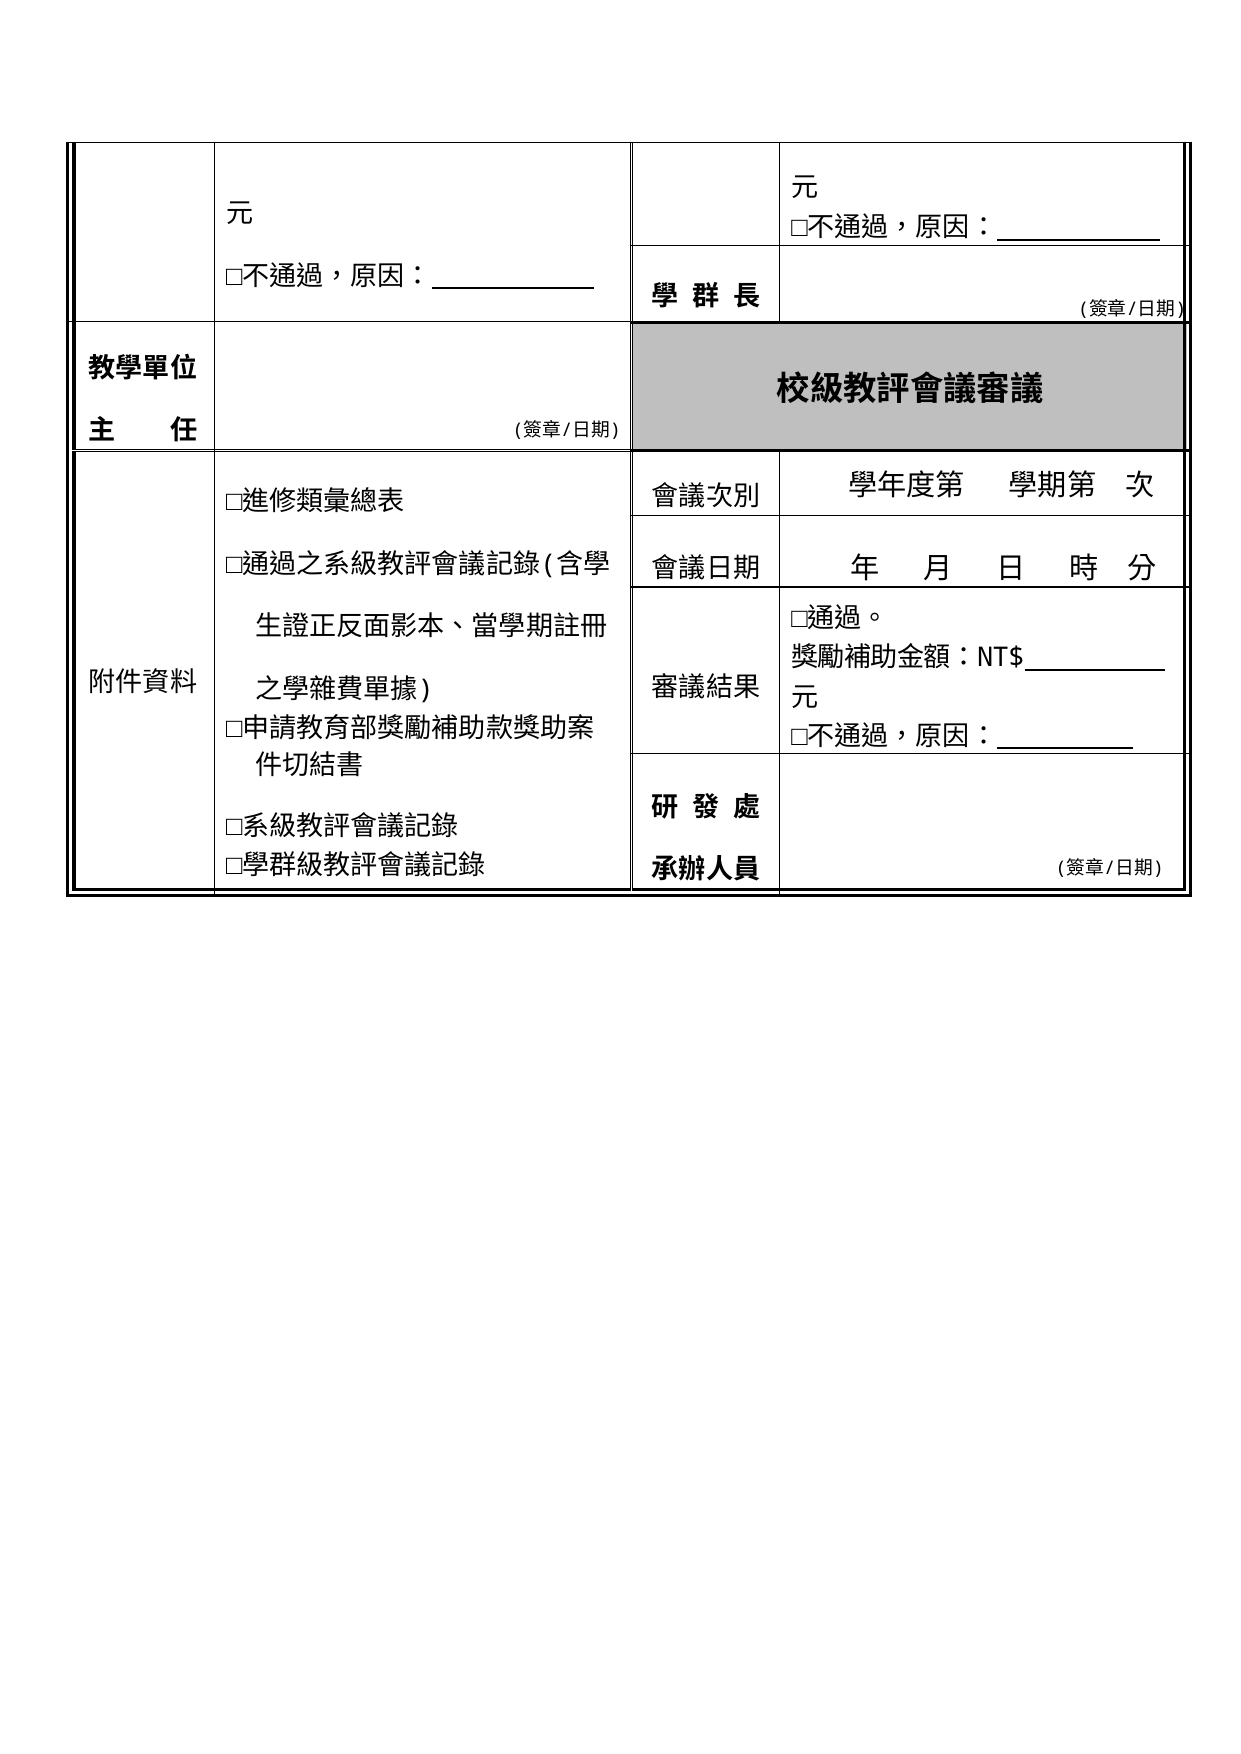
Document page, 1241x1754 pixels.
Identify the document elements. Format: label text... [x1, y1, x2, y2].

table_cell [633, 143, 779, 244]
table_cell 教學單位主 任 [76, 322, 214, 449]
table_cell □進修類彙總表 □通過之系級教評會議記錄(含學生證正反面影本、當學期註冊之學雜費單據) □申請教育部獎勵補助款獎助案件切結書 □系級教評會議記錄 □學群級教評會議記錄 [215, 452, 630, 887]
table_cell 會議次別 [633, 452, 779, 514]
table_cell 元 □不通過，原因： [215, 143, 630, 321]
table_cell 研 發 處 承辦人員 [633, 754, 779, 887]
table_cell □通過。 獎勵補助金額：NT$ 元 □不通過，原因： [780, 588, 1183, 753]
table_cell 審議結果 [633, 588, 779, 753]
table_cell (簽章/日期) [780, 754, 1183, 887]
table_cell 會議日期 [633, 516, 779, 586]
table_cell 年 月 日 時 分 [780, 516, 1183, 586]
table_cell 學年度第 學期第 次 [780, 452, 1183, 514]
table_cell (簽章/日期) [780, 246, 1183, 321]
table_cell [76, 143, 214, 321]
table_cell (簽章/日期) [215, 322, 630, 449]
table_cell 學 群 長 [633, 246, 779, 321]
table_cell 元 □不通過，原因： [780, 143, 1183, 244]
table_cell 校級教評會議審議 [633, 324, 1183, 449]
table_cell 附件資料 [76, 452, 214, 887]
